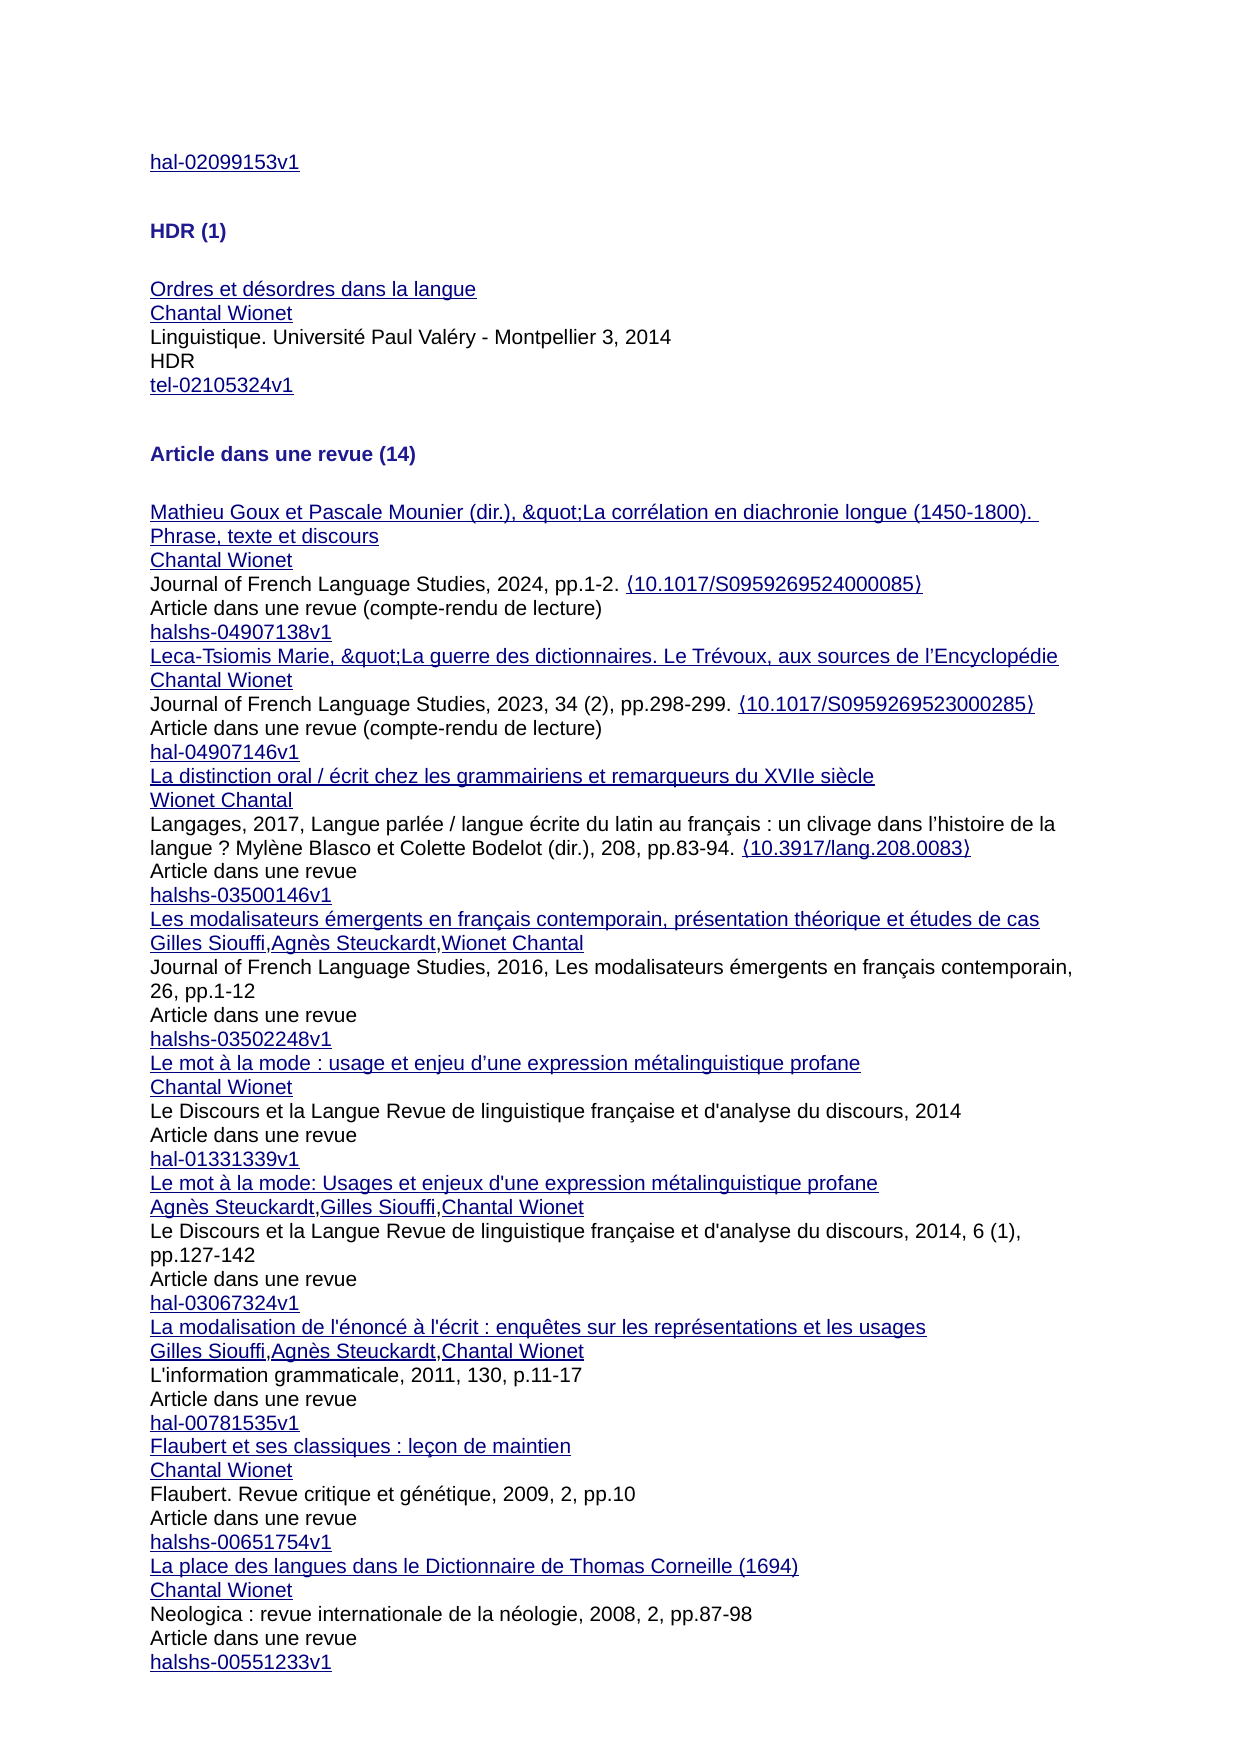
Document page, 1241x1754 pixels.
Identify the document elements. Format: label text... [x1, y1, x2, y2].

table_cell La modalisation de l'énoncé à l'écrit : enquêtes sur les représentations et les usages Gilles Siouffi,Agnès Steuckardt,Chantal Wionet L'information grammaticale, 2011, 130, p.11-17 Article dans une revue hal-00781535v1 [150, 1315, 1090, 1434]
table_cell Le mot à la mode: Usages et enjeux d'une expression métalinguistique profane Agnès Steuckardt,Gilles Siouffi,Chantal Wionet Le Discours et la Langue Revue de linguistique française et d'analyse du discours, 2014, 6 (1), pp.127-142 Article dans une revue hal-03067324v1 [150, 1171, 1090, 1314]
table_header Ordres et désordres dans la langue Chantal Wionet Linguistique. Université Paul Valéry - Montpellier 3, 2014 HDR tel-02105324v1 [150, 277, 1090, 397]
table_cell Flaubert et ses classiques : leçon de maintien Chantal Wionet Flaubert. Revue critique et génétique, 2009, 2, pp.10 Article dans une revue halshs-00651754v1 [150, 1434, 1090, 1554]
table_cell La distinction oral / écrit chez les grammairiens et remarqueurs du XVIIe siècle Wionet Chantal Langages, 2017, Langue parlée / langue écrite du latin au français : un clivage dans l’histoire de la langue ? Mylène Blasco et Colette Bodelot (dir.), 208, pp.83-94. ⟨10.3917/lang.208.0083⟩ Article dans une revue halshs-03500146v1 [150, 764, 1090, 907]
table_cell Les modalisateurs émergents en français contemporain, présentation théorique et études de cas Gilles Siouffi,Agnès Steuckardt,Wionet Chantal Journal of French Language Studies, 2016, Les modalisateurs émergents en français contemporain, 26, pp.1-12 Article dans une revue halshs-03502248v1 [150, 907, 1090, 1051]
subtitle HDR (1) [150, 219, 1090, 243]
table_cell Leca-Tsiomis Marie, &quot;La guerre des dictionnaires. Le Trévoux, aux sources de l’Encyclopédie Chantal Wionet Journal of French Language Studies, 2023, 34 (2), pp.298-299. ⟨10.1017/S0959269523000285⟩ Article dans une revue (compte-rendu de lecture) hal-04907146v1 [150, 644, 1090, 763]
table_cell La place des langues dans le Dictionnaire de Thomas Corneille (1694) Chantal Wionet Neologica : revue internationale de la néologie, 2008, 2, pp.87-98 Article dans une revue halshs-00551233v1 [150, 1554, 1090, 1674]
table_cell Le mot à la mode : usage et enjeu d’une expression métalinguistique profane Chantal Wionet Le Discours et la Langue Revue de linguistique française et d'analyse du discours, 2014 Article dans une revue hal-01331339v1 [150, 1051, 1090, 1171]
table_cell hal-02099153v1 [150, 150, 1090, 174]
subtitle Article dans une revue (14) [150, 442, 1090, 466]
table_header Mathieu Goux et Pascale Mounier (dir.), &quot;La corrélation en diachronie longue (1450-1800). Phrase, texte et discours Chantal Wionet Journal of French Language Studies, 2024, pp.1-2. ⟨10.1017/S0959269524000085⟩ Article dans une revue (compte-rendu de lecture) halshs-04907138v1 [150, 500, 1090, 644]
